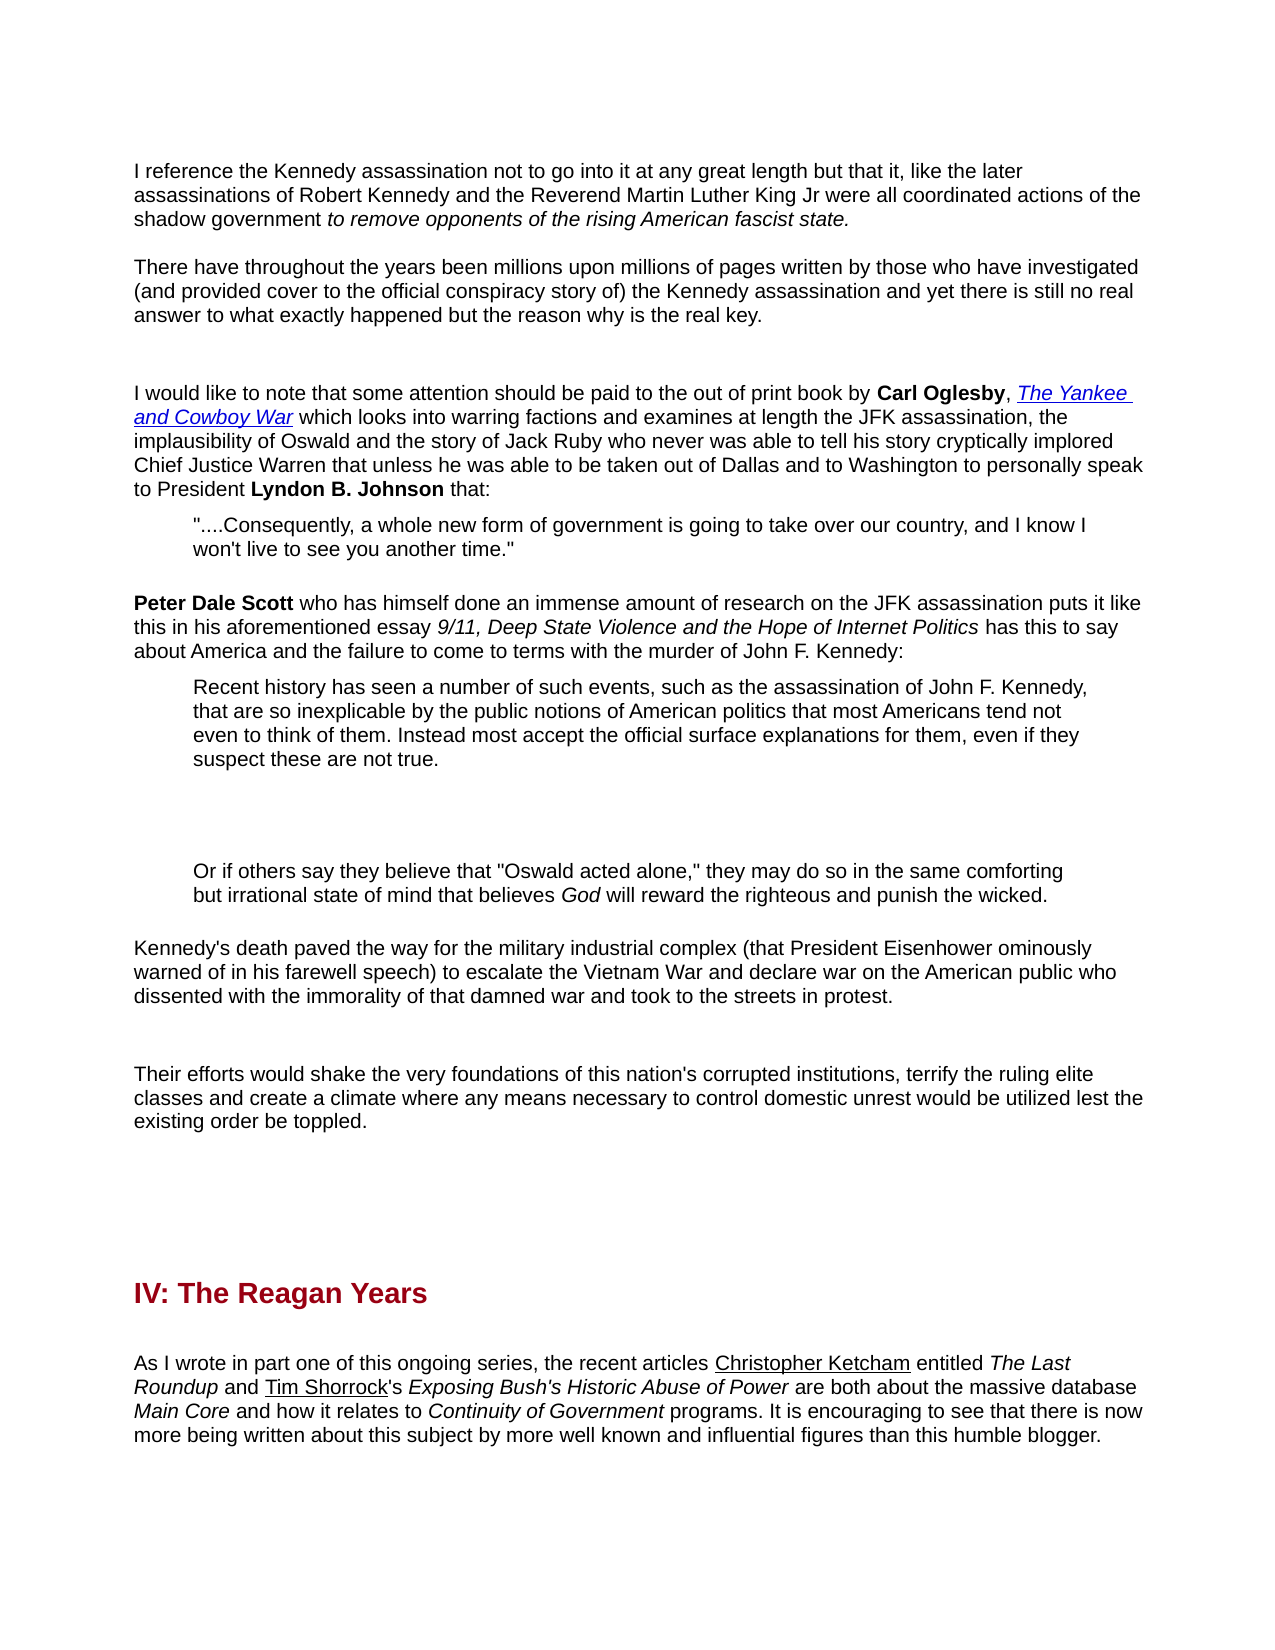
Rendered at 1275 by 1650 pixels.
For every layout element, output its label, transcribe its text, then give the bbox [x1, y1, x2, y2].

text "....Consequently, a whole new form of government is going to take over our country, and I know I won't live to see you another time." [193, 513, 1088, 561]
text Or if others say they believe that "Oswald acted alone," they may do so in the same comforting but irrational state of mind that believes God will reward the righteous and punish the wicked. [193, 858, 1088, 906]
text Kennedy's death paved the way for the military industrial complex (that President Eisenhower ominously warned of in his farewell speech) to escalate the Vietnam War and declare war on the American public who dissented with the immorality of that damned war and took to the streets in protest. [134, 936, 1147, 1008]
text Recent history has seen a number of such events, such as the assassination of John F. Kennedy, that are so inexplicable by the public notions of American politics that most Americans tend not even to think of them. Instead most accept the official surface explanations for them, even if they suspect these are not true. [193, 675, 1088, 771]
text I reference the Kennedy assassination not to go into it at any great length but that it, like the later assassinations of Robert Kennedy and the Reverend Martin Luther King Jr were all coordinated actions of the shadow government to remove opponents of the rising American fascist state. There have throughout the years been millions upon millions of pages written by those who have investigated (and provided cover to the official conspiracy story of) the Kennedy assassination and yet there is still no real answer to what exactly happened but the reason why is the real key. [134, 159, 1147, 327]
text Their efforts would shake the very foundations of this nation's corrupted institutions, terrify the ruling elite classes and create a climate where any means necessary to control domestic unrest would be utilized lest the existing order be toppled. [134, 1061, 1147, 1157]
text Peter Dale Scott who has himself done an immense amount of research on the JFK assassination puts it like this in his aforementioned essay 9/11, Deep State Violence and the Hope of Internet Politics has this to say about America and the failure to come to terms with the murder of John F. Kennedy: [134, 591, 1147, 662]
text IV: The Reagan Years [134, 1252, 1147, 1310]
text As I wrote in part one of this ongoing series, the recent articles Christopher Ketcham entitled The Last Roundup and Tim Shorrock's Exposing Bush's Historic Abuse of Power are both about the massive database Main Core and how it relates to Continuity of Government programs. It is encouraging to see that there is now more being written about this subject by more well known and influential figures than this humble blogger. [134, 1322, 1147, 1447]
text I would like to note that some attention should be paid to the out of print book by Carl Oglesby, The Yankee and Cowboy War which looks into warring factions and examines at length the JFK assassination, the implausibility of Oswald and the story of Jack Ruby who never was able to tell his story cryptically implored Chief Justice Warren that unless he was able to be taken out of Dallas and to Washington to personally speak to President Lyndon B. Johnson that: [134, 381, 1147, 501]
